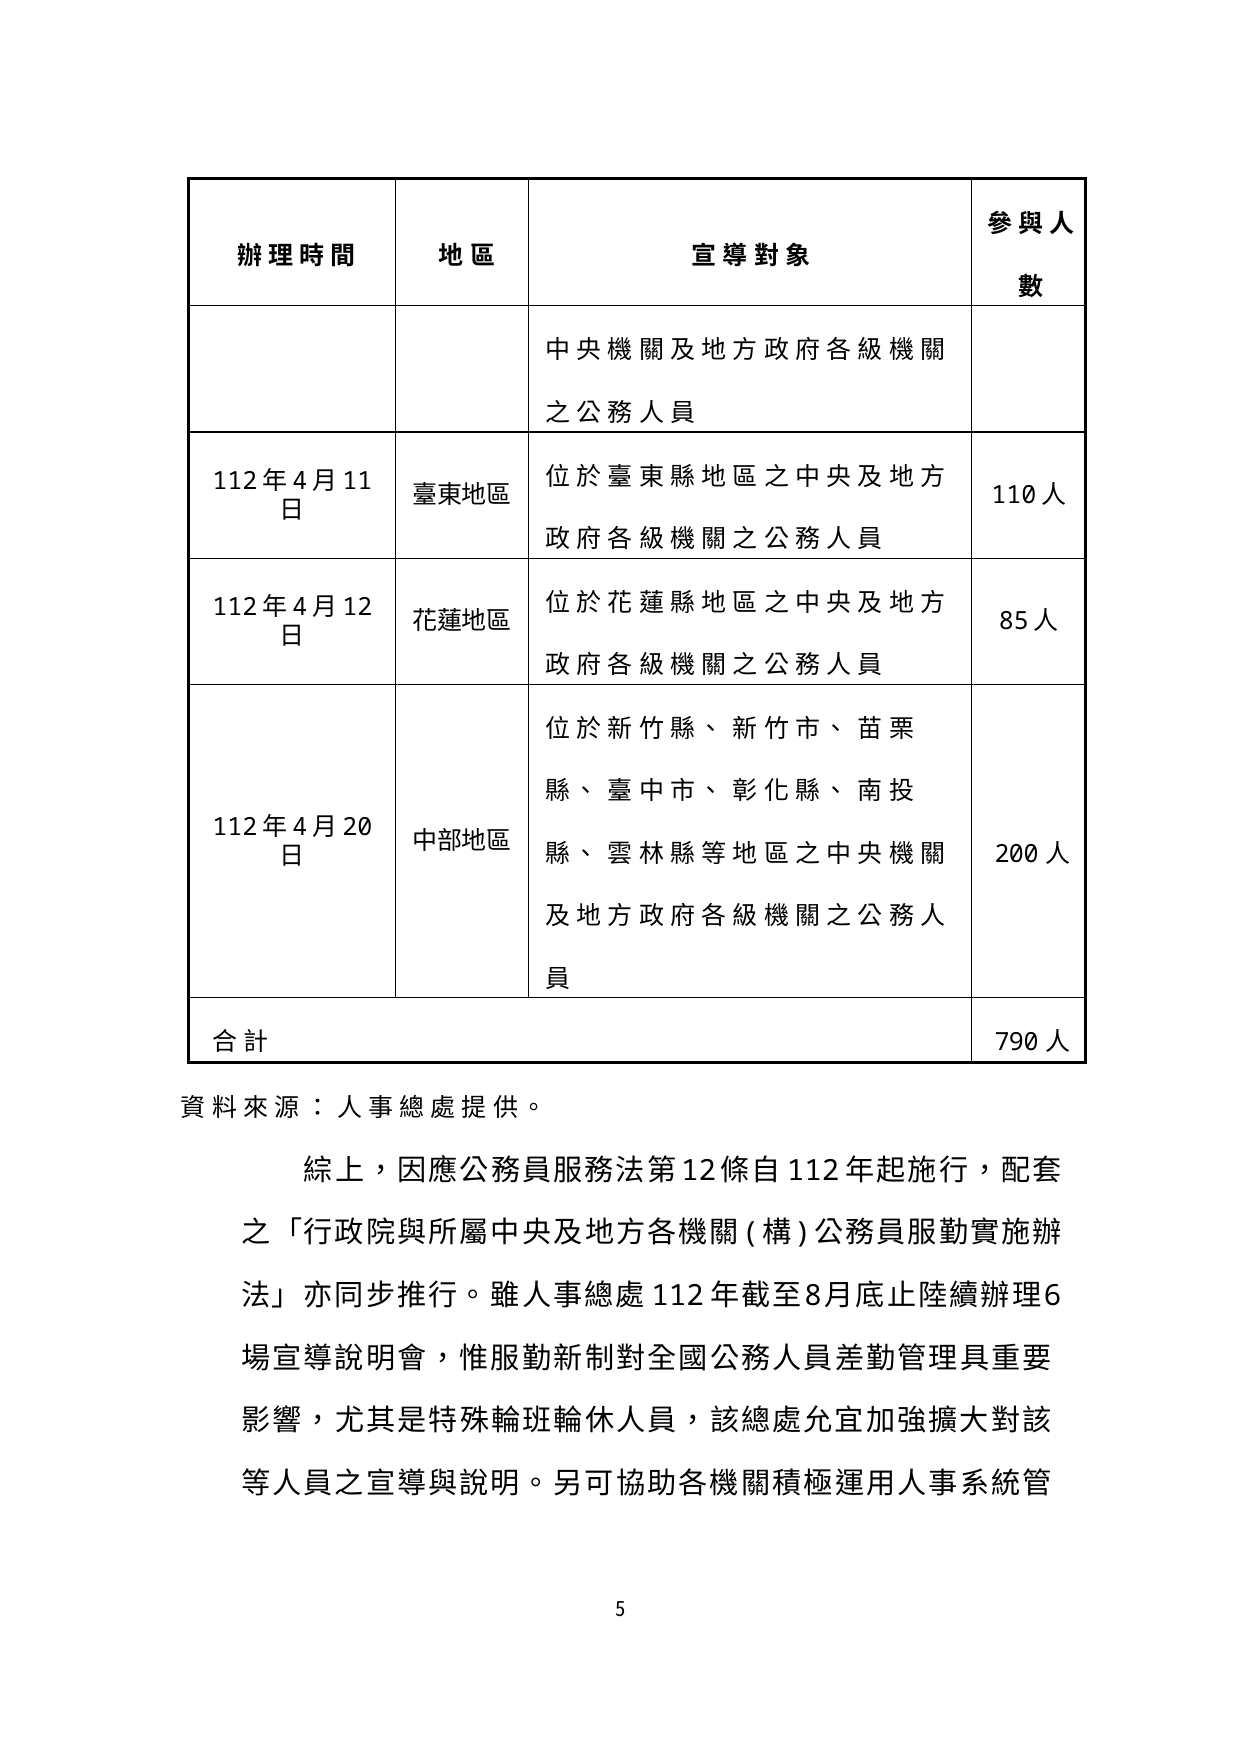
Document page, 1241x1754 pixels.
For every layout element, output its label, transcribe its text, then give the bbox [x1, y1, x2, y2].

table_cell 112年4月20日 [190, 685, 395, 997]
table_header 宣導對象 [529, 180, 971, 305]
table_cell 85人 [972, 559, 1084, 683]
table_header 參與人數 [972, 180, 1084, 305]
text 資料來源：人事總處提供。 [177, 1064, 1063, 1126]
table_cell 合計 [190, 998, 971, 1061]
table_cell [190, 306, 395, 431]
table_header 辦理時間 [190, 180, 395, 305]
table_cell 112年4月11日 [190, 433, 395, 557]
table_cell 200人 [972, 685, 1084, 997]
table_cell 中部地區 [396, 685, 528, 997]
table_cell 110人 [972, 433, 1084, 557]
table_cell 位於花蓮縣地區之中央及地方政府各級機關之公務人員 [529, 559, 971, 683]
table_cell [972, 306, 1084, 431]
text 綜上，因應公務員服務法第12條自112年起施行，配套之「行政院與所屬中央及地方各機關(構)公務員服勤實施辦法」亦同步推行。雖人事總處112年截至8月底止陸續辦理6場宣導說明會，惟服勤新制對全國公務人員差勤管理具重要影響，尤其是特殊輪班輪休人員，該總處允宜加強擴大對該等人員之宣導與說明。另可協助各機關積極運用人事系統管 [236, 1126, 1063, 1501]
table_cell 中央機關及地方政府各級機關之公務人員 [529, 306, 971, 431]
table_cell 790人 [972, 998, 1084, 1061]
table_cell 位於臺東縣地區之中央及地方政府各級機關之公務人員 [529, 433, 971, 557]
table_cell 臺東地區 [396, 433, 528, 557]
table_header 地區 [396, 180, 528, 305]
table_cell 花蓮地區 [396, 559, 528, 683]
table_cell 112年4月12日 [190, 559, 395, 683]
table_cell [396, 306, 528, 431]
table_cell 位於新竹縣、新竹市、苗栗縣、臺中市、彰化縣、南投縣、雲林縣等地區之中央機關及地方政府各級機關之公務人員 [529, 685, 971, 997]
